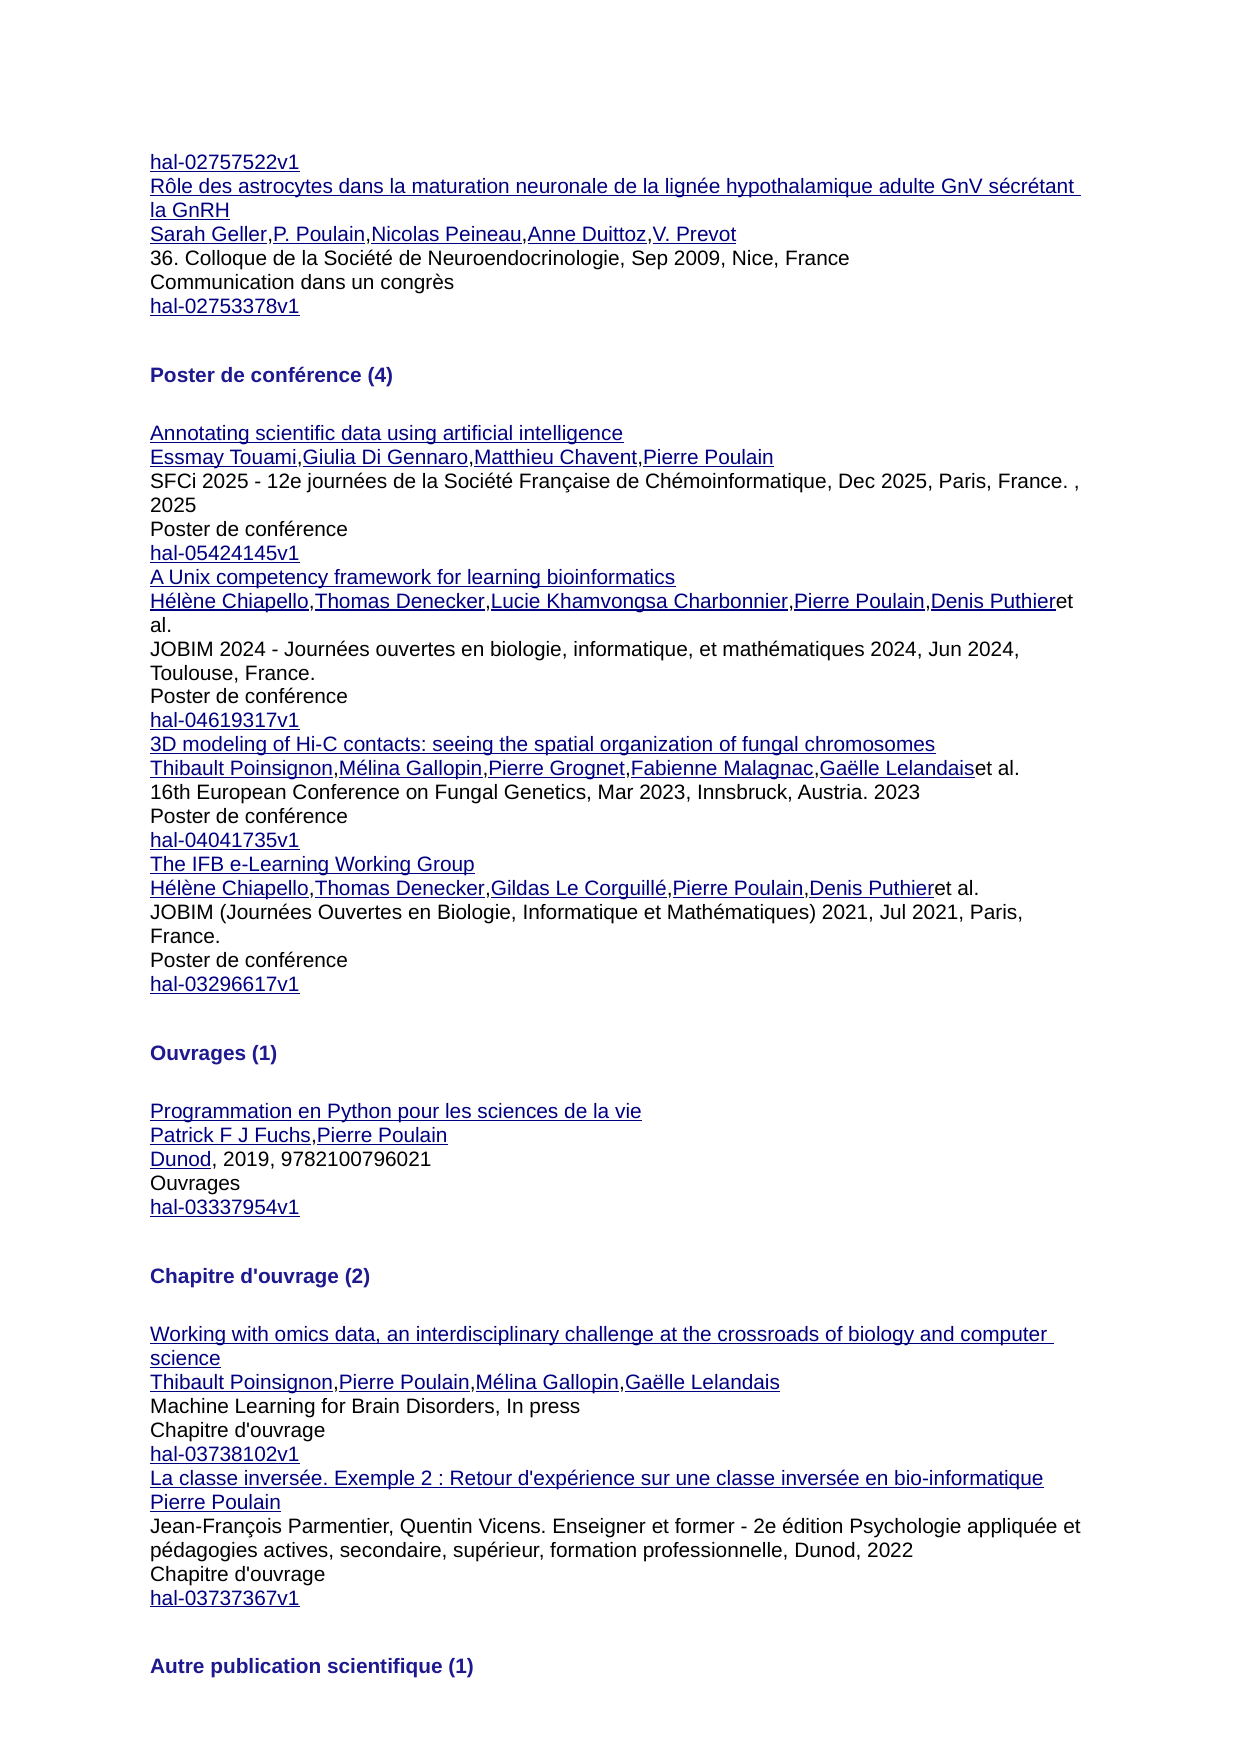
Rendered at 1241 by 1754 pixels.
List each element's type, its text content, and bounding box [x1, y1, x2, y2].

table_header Annotating scientific data using artificial intelligence Essmay Touami,Giulia Di Gennaro,Matthieu Chavent,Pierre Poulain SFCi 2025 - 12e journées de la Société Française de Chémoinformatique, Dec 2025, Paris, France. , 2025 Poster de conférence hal-05424145v1 [150, 421, 1090, 564]
table_cell Rôle des astrocytes dans la maturation neuronale de la lignée hypothalamique adulte GnV sécrétant la GnRH Sarah Geller,P. Poulain,Nicolas Peineau,Anne Duittoz,V. Prevot 36. Colloque de la Société de Neuroendocrinologie, Sep 2009, Nice, France Communication dans un congrès hal-02753378v1 [150, 174, 1090, 318]
subtitle Poster de conférence (4) [150, 362, 1090, 386]
table_header Programmation en Python pour les sciences de la vie Patrick F J Fuchs,Pierre Poulain Dunod, 2019, 9782100796021 Ouvrages hal-03337954v1 [150, 1099, 1090, 1219]
table_cell The IFB e-Learning Working Group Hélène Chiapello,Thomas Denecker,Gildas Le Corguillé,Pierre Poulain,Denis Puthieret al. JOBIM (Journées Ouvertes en Biologie, Informatique et Mathématiques) 2021, Jul 2021, Paris, France. Poster de conférence hal-03296617v1 [150, 852, 1090, 996]
subtitle Chapitre d'ouvrage (2) [150, 1263, 1090, 1287]
table_cell hal-02757522v1 [150, 150, 1090, 174]
table_header Working with omics data, an interdisciplinary challenge at the crossroads of biology and computer science Thibault Poinsignon,Pierre Poulain,Mélina Gallopin,Gaëlle Lelandais Machine Learning for Brain Disorders, In press Chapitre d'ouvrage hal-03738102v1 [150, 1322, 1090, 1466]
table_cell A Unix competency framework for learning bioinformatics Hélène Chiapello,Thomas Denecker,Lucie Khamvongsa Charbonnier,Pierre Poulain,Denis Puthieret al. JOBIM 2024 - Journées ouvertes en biologie, informatique, et mathématiques 2024, Jun 2024, Toulouse, France. Poster de conférence hal-04619317v1 [150, 565, 1090, 732]
subtitle Autre publication scientifique (1) [150, 1654, 1090, 1678]
table_cell La classe inversée. Exemple 2 : Retour d'expérience sur une classe inversée en bio-informatique Pierre Poulain Jean-François Parmentier, Quentin Vicens. Enseigner et former - 2e édition Psychologie appliquée et pédagogies actives, secondaire, supérieur, formation professionnelle, Dunod, 2022 Chapitre d'ouvrage hal-03737367v1 [150, 1466, 1090, 1609]
subtitle Ouvrages (1) [150, 1041, 1090, 1064]
table_cell 3D modeling of Hi-C contacts: seeing the spatial organization of fungal chromosomes Thibault Poinsignon,Mélina Gallopin,Pierre Grognet,Fabienne Malagnac,Gaëlle Lelandaiset al. 16th European Conference on Fungal Genetics, Mar 2023, Innsbruck, Austria. 2023 Poster de conférence hal-04041735v1 [150, 732, 1090, 852]
